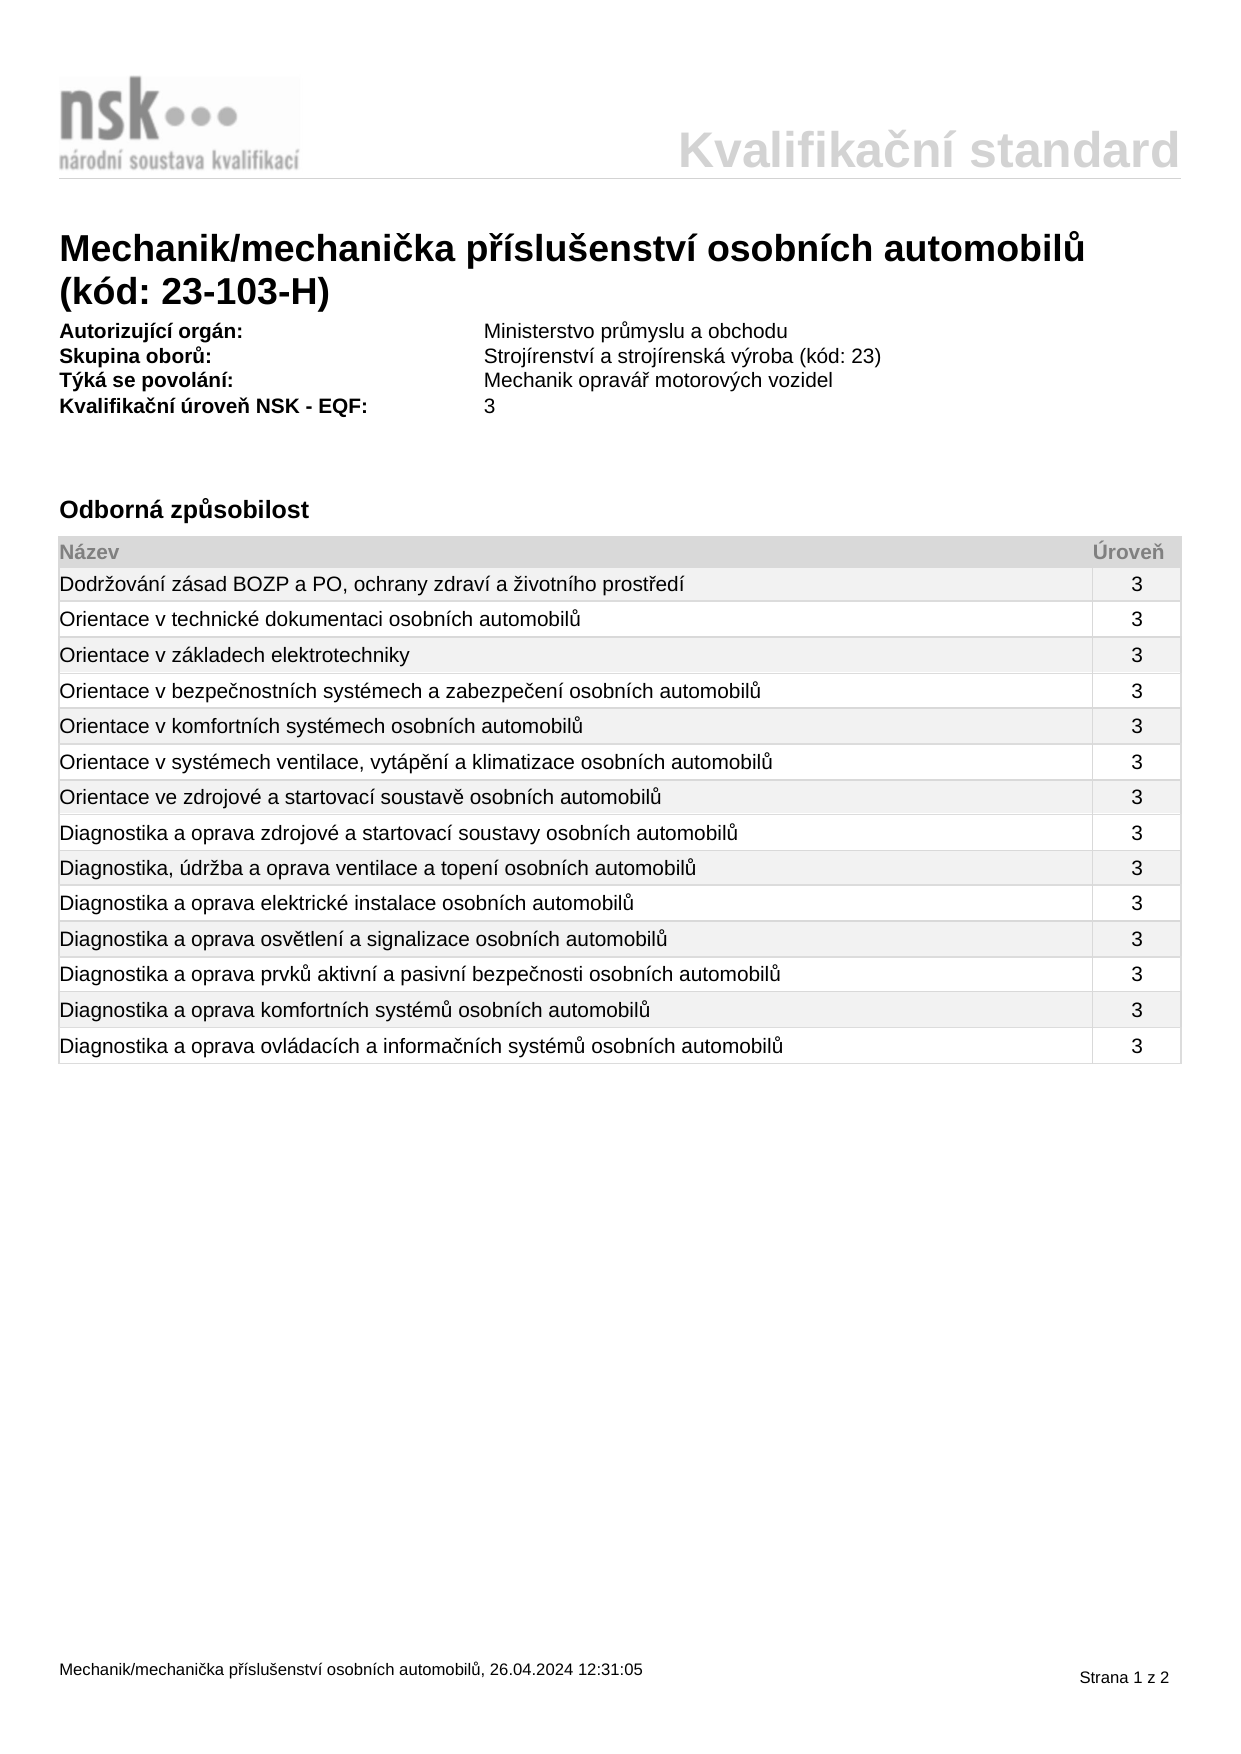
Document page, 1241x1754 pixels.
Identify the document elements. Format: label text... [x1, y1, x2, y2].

table_cell Autorizující orgán: [59, 319, 483, 343]
table_cell Mechanik/mechanička příslušenství osobních automobilů, 26.04.2024 12:31:05 [59, 1660, 862, 1696]
table_cell Orientace v systémech ventilace, vytápění a klimatizace osobních automobilů [60, 745, 1092, 779]
table_cell [59, 313, 483, 319]
table_cell 3 [1093, 958, 1180, 991]
table_cell [862, 196, 1093, 224]
table_cell [1093, 196, 1169, 224]
table_cell Kvalifikační úroveň NSK - EQF: [59, 394, 483, 417]
table_cell [620, 1064, 626, 1361]
table_cell 3 [1093, 781, 1180, 813]
table_cell [1093, 524, 1169, 536]
table_cell [484, 524, 620, 536]
picture [58, 59, 621, 172]
table_cell 3 [1093, 745, 1180, 779]
table_cell Diagnostika a oprava elektrické instalace osobních automobilů [60, 886, 1092, 920]
table_cell [620, 196, 626, 224]
table_cell Orientace v bezpečnostních systémech a zabezpečení osobních automobilů [60, 674, 1092, 707]
table_cell Orientace v základech elektrotechniky [60, 638, 1092, 672]
table_cell [626, 524, 862, 536]
table_cell Název [60, 538, 1092, 566]
table_cell Diagnostika a oprava zdrojové a startovací soustavy osobních automobilů [60, 815, 1092, 849]
table_cell Diagnostika a oprava ovládacích a informačních systémů osobních automobilů [60, 1028, 1092, 1063]
table_cell Dodržování zásad BOZP a PO, ochrany zdraví a životního prostředí [60, 568, 1092, 600]
table_cell [1093, 418, 1169, 489]
table_cell Týká se povolání: [59, 368, 483, 392]
table_cell 3 [1093, 709, 1180, 743]
table_cell [484, 172, 620, 178]
table_cell [626, 1064, 862, 1361]
table_cell [862, 1064, 1093, 1361]
table_cell 3 [1093, 815, 1180, 849]
table_cell 3 [1093, 568, 1180, 600]
table_header Kvalifikační standard [626, 59, 1181, 178]
table_cell [59, 172, 483, 178]
table_cell [620, 418, 626, 489]
table_cell [862, 418, 1093, 489]
table_cell [626, 196, 862, 224]
table_cell [1169, 524, 1181, 536]
table_cell [484, 1361, 620, 1660]
table_cell Odborná způsobilost [59, 490, 1181, 524]
table_cell [59, 179, 1181, 196]
table_cell 3 [1093, 1028, 1180, 1063]
table_cell [626, 313, 862, 319]
table_cell 3 [1093, 602, 1180, 636]
table_cell Diagnostika a oprava prvků aktivní a pasivní bezpečnosti osobních automobilů [60, 958, 1092, 991]
table_cell [1093, 1064, 1169, 1361]
table_cell [484, 313, 620, 319]
table_cell [1169, 196, 1181, 224]
table_cell [1093, 313, 1169, 319]
table_cell [59, 1361, 483, 1660]
table_cell [59, 524, 483, 536]
table_cell 3 [1093, 674, 1180, 707]
table_cell Orientace v technické dokumentaci osobních automobilů [60, 602, 1092, 636]
table_cell Strana 1 z 2 [862, 1660, 1169, 1696]
table_cell [862, 313, 1093, 319]
table_cell 3 [1093, 992, 1180, 1027]
table_cell Orientace ve zdrojové a startovací soustavě osobních automobilů [60, 781, 1092, 813]
table_cell Strojírenství a strojírenská výroba (kód: 23) [484, 344, 1181, 368]
table_cell Mechanik/mechanička příslušenství osobních automobilů (kód: 23-103-H) [59, 224, 1181, 313]
table_cell Ministerstvo průmyslu a obchodu [484, 319, 1181, 344]
table_cell [620, 524, 626, 536]
table_cell Diagnostika a oprava osvětlení a signalizace osobních automobilů [60, 922, 1092, 956]
table_cell 3 [1093, 886, 1180, 920]
table_cell 3 [1093, 922, 1180, 956]
table_cell [626, 1361, 862, 1660]
table_cell Orientace v komfortních systémech osobních automobilů [60, 709, 1092, 743]
table_cell [862, 524, 1093, 536]
table_cell Úroveň [1093, 538, 1180, 566]
table_cell [1169, 1361, 1181, 1660]
table_cell [620, 1361, 626, 1660]
table_cell [484, 196, 620, 224]
table_cell [1169, 313, 1181, 319]
table_cell [59, 418, 483, 489]
table_cell [862, 1361, 1093, 1660]
table_cell 3 [484, 394, 1181, 417]
table_cell Skupina oborů: [59, 344, 483, 368]
table_cell [484, 418, 620, 489]
table_header [621, 59, 626, 172]
table_cell [1169, 1660, 1181, 1696]
table_cell 3 [1093, 851, 1180, 884]
table_cell [626, 418, 862, 489]
table_cell [1169, 418, 1181, 489]
table_cell Diagnostika a oprava komfortních systémů osobních automobilů [60, 992, 1092, 1027]
table_cell [59, 1064, 483, 1361]
table_cell [59, 196, 483, 224]
table_cell [484, 1064, 620, 1361]
table_cell [1093, 1361, 1169, 1660]
table_cell [1169, 1064, 1181, 1361]
table_cell Mechanik opravář motorových vozidel [484, 368, 1181, 393]
table_cell 3 [1093, 638, 1180, 672]
table_cell Diagnostika, údržba a oprava ventilace a topení osobních automobilů [60, 851, 1092, 884]
